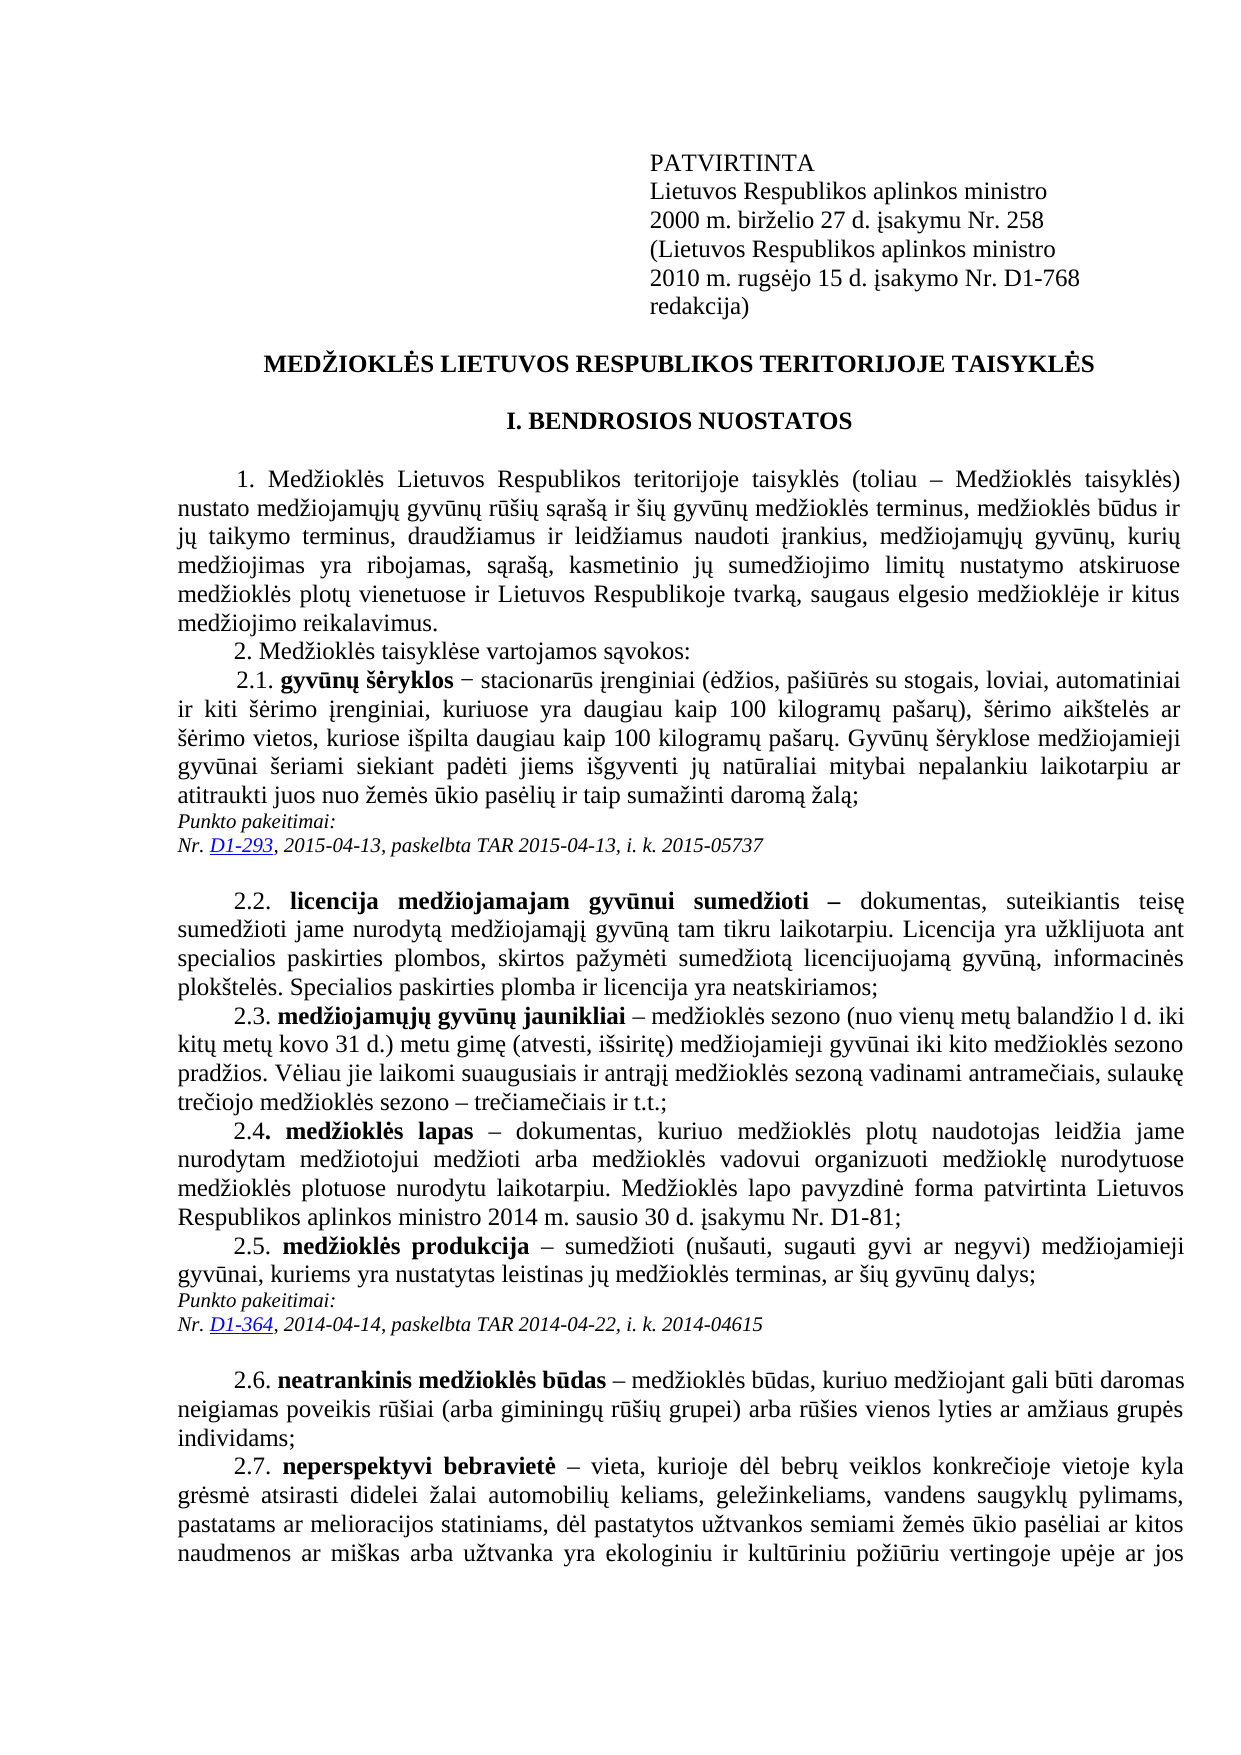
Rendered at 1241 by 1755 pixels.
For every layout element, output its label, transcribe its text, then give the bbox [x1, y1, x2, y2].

text MEDŽIOKLĖS LIETUVOS RESPUBLIKOS TERITORIJOJE TAISYKLĖS [177, 349, 1181, 378]
text 2.4. medžioklės lapas – dokumentas, kuriuo medžioklės plotų naudotojas leidžia jame nurodytam medžiotojui medžioti arba medžioklės vadovui organizuoti medžioklę nurodytuose medžioklės plotuose nurodytu laikotarpiu. Medžioklės lapo pavyzdinė forma patvirtinta Lietuvos Respublikos aplinkos ministro 2014 m. sausio 30 d. įsakymu Nr. D1-81; [177, 1116, 1185, 1231]
text 2010 m. rugsėjo 15 d. įsakymo Nr. D1-768 redakcija) [649, 263, 1181, 320]
text 1. Medžioklės Lietuvos Respublikos teritorijoje taisyklės (toliau – Medžioklės taisyklės) nustato medžiojamųjų gyvūnų rūšių sąrašą ir šių gyvūnų medžioklės terminus, medžioklės būdus ir jų taikymo terminus, draudžiamus ir leidžiamus naudoti įrankius, medžiojamųjų gyvūnų, kurių medžiojimas yra ribojamas, sąrašą, kasmetinio jų sumedžiojimo limitų nustatymo atskiruose medžioklės plotų vienetuose ir Lietuvos Respublikoje tvarką, saugaus elgesio medžioklėje ir kitus medžiojimo reikalavimus. [177, 464, 1181, 636]
text 2.1. gyvūnų šėryklos − stacionarūs įrenginiai (ėdžios, pašiūrės su stogais, loviai, automatiniai ir kiti šėrimo įrenginiai, kuriuose yra daugiau kaip 100 kilogramų pašarų), šėrimo aikštelės ar šėrimo vietos, kuriose išpilta daugiau kaip 100 kilogramų pašarų. Gyvūnų šėryklose medžiojamieji gyvūnai šeriami siekiant padėti jiems išgyventi jų natūraliai mitybai nepalankiu laikotarpiu ar atitraukti juos nuo žemės ūkio pasėlių ir taip sumažinti daromą žalą; [177, 665, 1181, 809]
text 2.2. licencija medžiojamajam gyvūnui sumedžioti – dokumentas, suteikiantis teisę sumedžioti jame nurodytą medžiojamąjį gyvūną tam tikru laikotarpiu. Licencija yra užklijuota ant specialios paskirties plombos, skirtos pažymėti sumedžiotą licencijuojamą gyvūną, informacinės plokštelės. Specialios paskirties plomba ir licencija yra neatskiriamos; [177, 886, 1185, 1001]
text 2.6. neatrankinis medžioklės būdas – medžioklės būdas, kuriuo medžiojant gali būti daromas neigiamas poveikis rūšiai (arba giminingų rūšių grupei) arba rūšies vienos lyties ar amžiaus grupės individams; [177, 1365, 1185, 1451]
text Punkto pakeitimai: [177, 1288, 1181, 1312]
text 2.3. medžiojamųjų gyvūnų jaunikliai – medžioklės sezono (nuo vienų metų balandžio l d. iki kitų metų kovo 31 d.) metu gimę (atvesti, išsiritę) medžiojamieji gyvūnai iki kito medžioklės sezono pradžios. Vėliau jie laikomi suaugusiais ir antrąjį medžioklės sezoną vadinami antramečiais, sulaukę trečiojo medžioklės sezono – trečiamečiais ir t.t.; [177, 1001, 1185, 1116]
text I. BENDROSIOS NUOSTATOS [177, 406, 1181, 435]
text PATVIRTINTA [649, 148, 1181, 176]
text Nr. D1-364, 2014-04-14, paskelbta TAR 2014-04-22, i. k. 2014-04615 [177, 1312, 1181, 1336]
text (Lietuvos Respublikos aplinkos ministro [649, 234, 1181, 263]
text Punkto pakeitimai: [177, 809, 1181, 833]
text Nr. D1-293, 2015-04-13, paskelbta TAR 2015-04-13, i. k. 2015-05737 [177, 833, 1181, 857]
text 2. Medžioklės taisyklėse vartojamos sąvokos: [177, 636, 1181, 665]
text 2000 m. birželio 27 d. įsakymu Nr. 258 [649, 205, 1181, 234]
text 2.5. medžioklės produkcija – sumedžioti (nušauti, sugauti gyvi ar negyvi) medžiojamieji gyvūnai, kuriems yra nustatytas leistinas jų medžioklės terminas, ar šių gyvūnų dalys; [177, 1231, 1185, 1288]
text 2.7. neperspektyvi bebravietė – vieta, kurioje dėl bebrų veiklos konkrečioje vietoje kyla grėsmė atsirasti didelei žalai automobilių keliams, geležinkeliams, vandens saugyklų pylimams, pastatams ar melioracijos statiniams, dėl pastatytos užtvankos semiami žemės ūkio pasėliai ar kitos naudmenos ar miškas arba užtvanka yra ekologiniu ir kultūriniu požiūriu vertingoje upėje ar jos [177, 1451, 1185, 1566]
text Lietuvos Respublikos aplinkos ministro [649, 176, 1181, 205]
